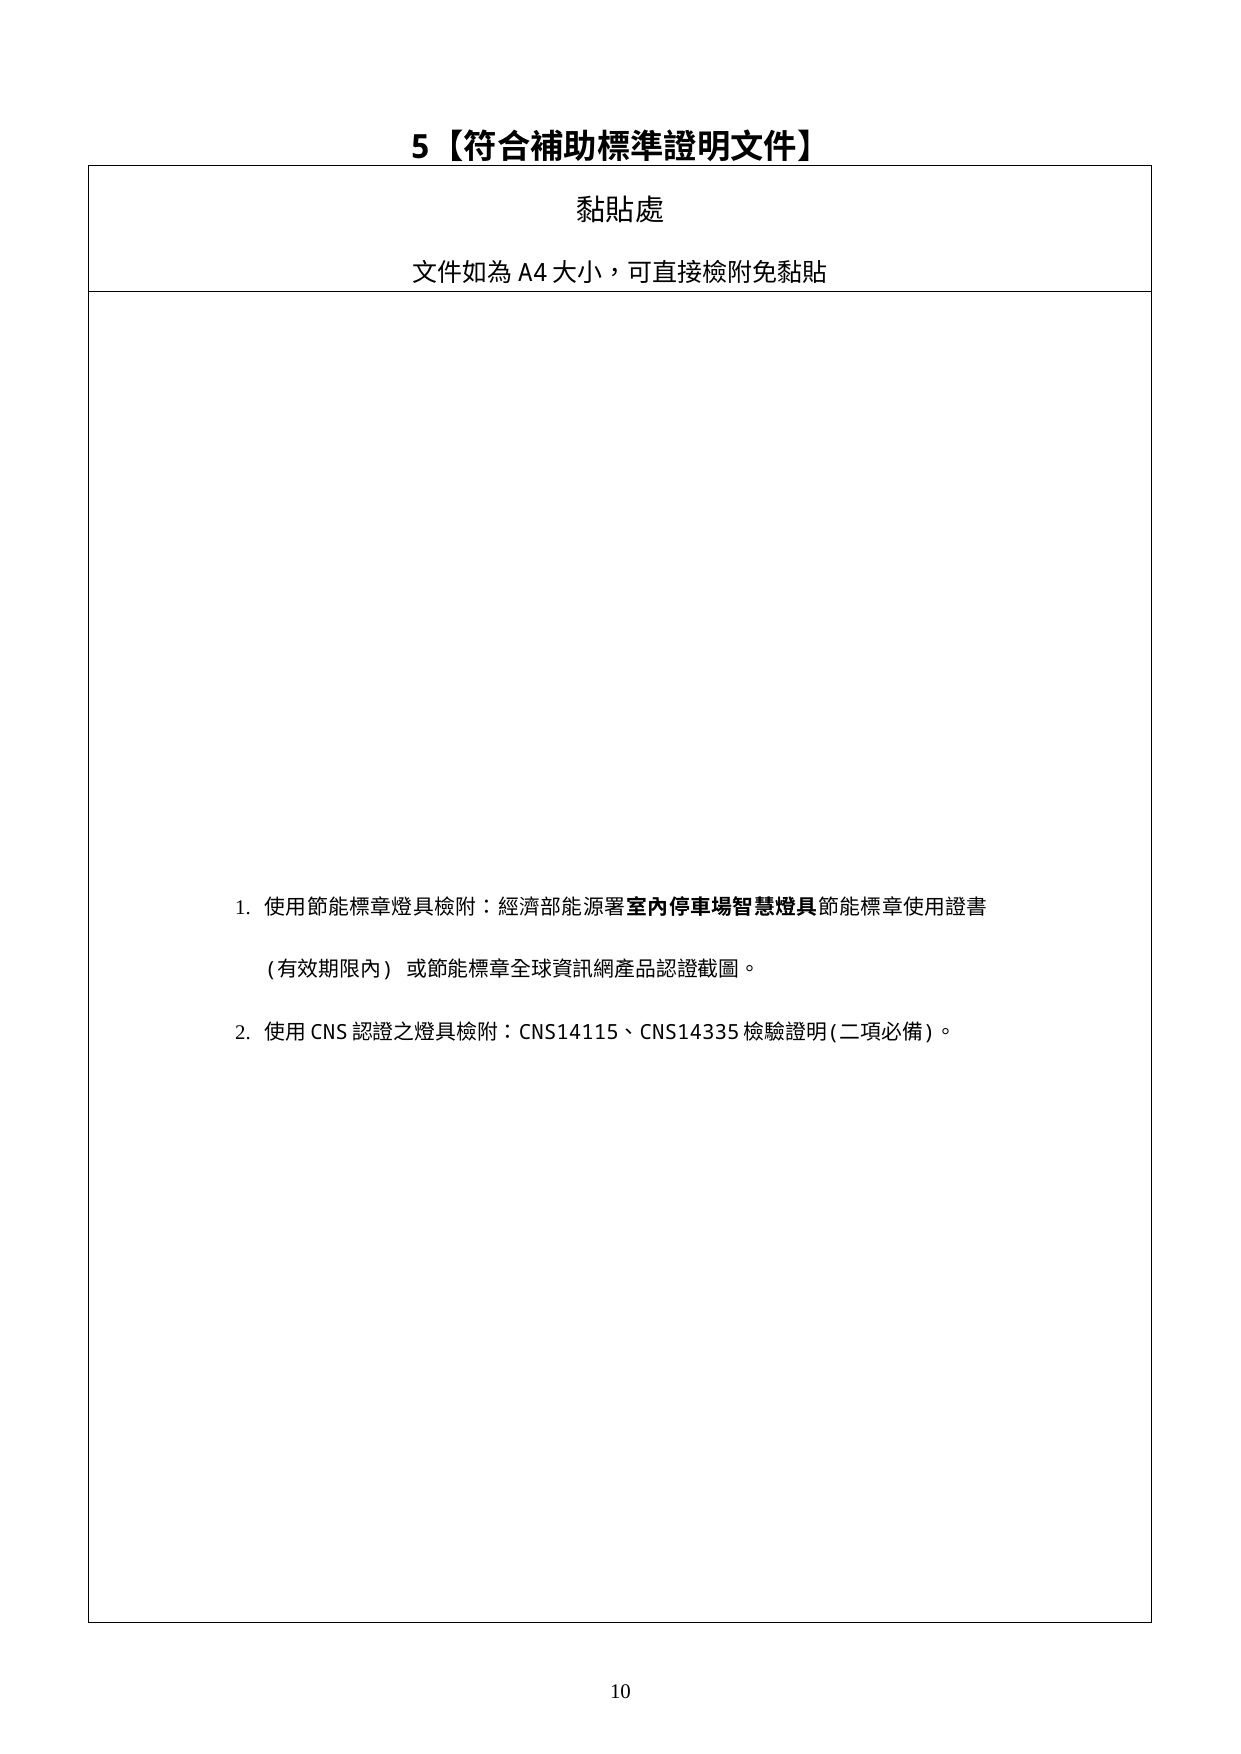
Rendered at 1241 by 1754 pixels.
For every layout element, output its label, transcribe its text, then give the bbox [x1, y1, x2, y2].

text 5【符合補助標準證明文件】 [75, 102, 1165, 165]
table_header 黏貼處 文件如為A4大小，可直接檢附免黏貼 [89, 166, 1151, 291]
table_cell 使用節能標章燈具檢附：經濟部能源署室內停車場智慧燈具節能標章使用證書(有效期限內) 或節能標章全球資訊網產品認證截圖。 使用CNS認證之燈具檢附：CNS14115、CNS14335檢驗證明(二項必備)。 [89, 292, 1151, 1622]
